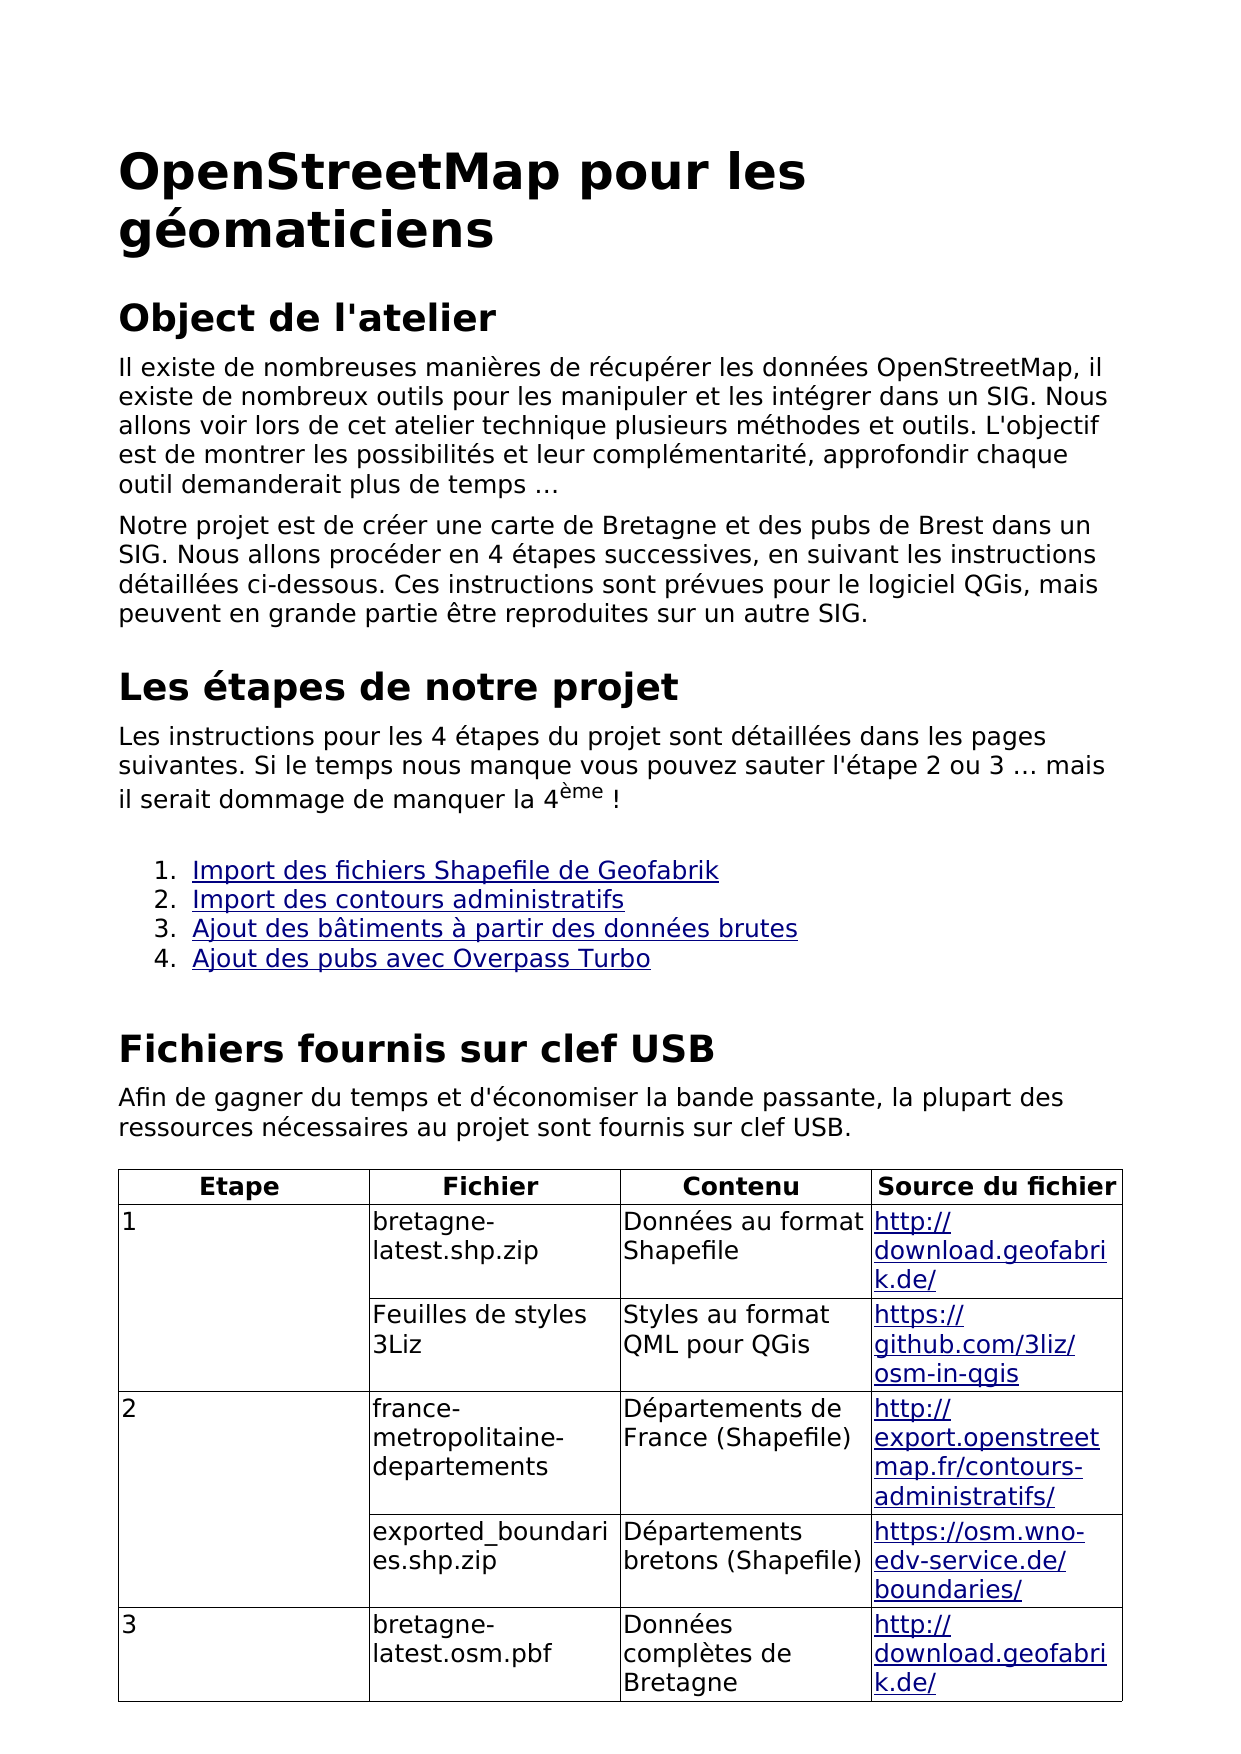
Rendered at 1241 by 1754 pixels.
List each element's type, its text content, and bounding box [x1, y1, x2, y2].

table_cell Feuilles de styles 3Liz [370, 1299, 620, 1391]
subtitle Les étapes de notre projet [118, 666, 1122, 709]
table_cell http://download.geofabrik.de/ [872, 1608, 1122, 1701]
table_cell http://download.geofabrik.de/ [872, 1205, 1122, 1298]
list Ajout des bâtiments à partir des données brutes [177, 914, 1122, 944]
list Import des contours administratifs [177, 885, 1122, 914]
table_cell 3 [119, 1608, 369, 1701]
table_cell exported_boundaries.shp.zip [370, 1515, 620, 1607]
table_cell https://github.com/3liz/osm-in-qgis [872, 1299, 1122, 1391]
table_cell 2 [119, 1392, 369, 1607]
table_cell 1 [119, 1205, 369, 1391]
table_cell Données au format Shapefile [621, 1205, 871, 1298]
table_cell http://export.openstreetmap.fr/contours-administratifs/ [872, 1392, 1122, 1514]
table_cell Départements de France (Shapefile) [621, 1392, 871, 1514]
subtitle Fichiers fournis sur clef USB [118, 1027, 1122, 1071]
table_cell bretagne-latest.shp.zip [370, 1205, 620, 1298]
table_header Contenu [621, 1170, 871, 1204]
table_cell Données complètes de Bretagne [621, 1608, 871, 1701]
list Ajout des pubs avec Overpass Turbo [177, 944, 1122, 973]
table_cell france-metropolitaine-departements [370, 1392, 620, 1514]
table_cell Styles au format QML pour QGis [621, 1299, 871, 1391]
text Les instructions pour les 4 étapes du projet sont détaillées dans les pages suivantes. Si le temps nous manque vous pouvez sauter l'étape 2 ou 3 … mais il serait dommage de manquer la 4ème ! [118, 722, 1122, 814]
list Import des fichiers Shapefile de Geofabrik [177, 856, 1122, 885]
subtitle OpenStreetMap pour les géomaticiens [118, 143, 1122, 259]
table_cell bretagne-latest.osm.pbf [370, 1608, 620, 1701]
table_cell Départements bretons (Shapefile) [621, 1515, 871, 1607]
table_header Source du fichier [872, 1170, 1122, 1204]
subtitle Object de l'atelier [118, 297, 1122, 341]
text Notre projet est de créer une carte de Bretagne et des pubs de Brest dans un SIG. Nous allons procéder en 4 étapes successives, en suivant les instructions détaillées ci-dessous. Ces instructions sont prévues pour le logiciel QGis, mais peuvent en grande partie être reproduites sur un autre SIG. [118, 512, 1122, 628]
table_cell https://osm.wno-edv-service.de/boundaries/ [872, 1515, 1122, 1607]
text Afin de gagner du temps et d'économiser la bande passante, la plupart des ressources nécessaires au projet sont fournis sur clef USB. [118, 1083, 1122, 1142]
table_header Etape [119, 1170, 369, 1204]
text Il existe de nombreuses manières de récupérer les données OpenStreetMap, il existe de nombreux outils pour les manipuler et les intégrer dans un SIG. Nous allons voir lors de cet atelier technique plusieurs méthodes et outils. L'objectif est de montrer les possibilités et leur complémentarité, approfondir chaque outil demanderait plus de temps … [118, 353, 1122, 499]
table_header Fichier [370, 1170, 620, 1204]
